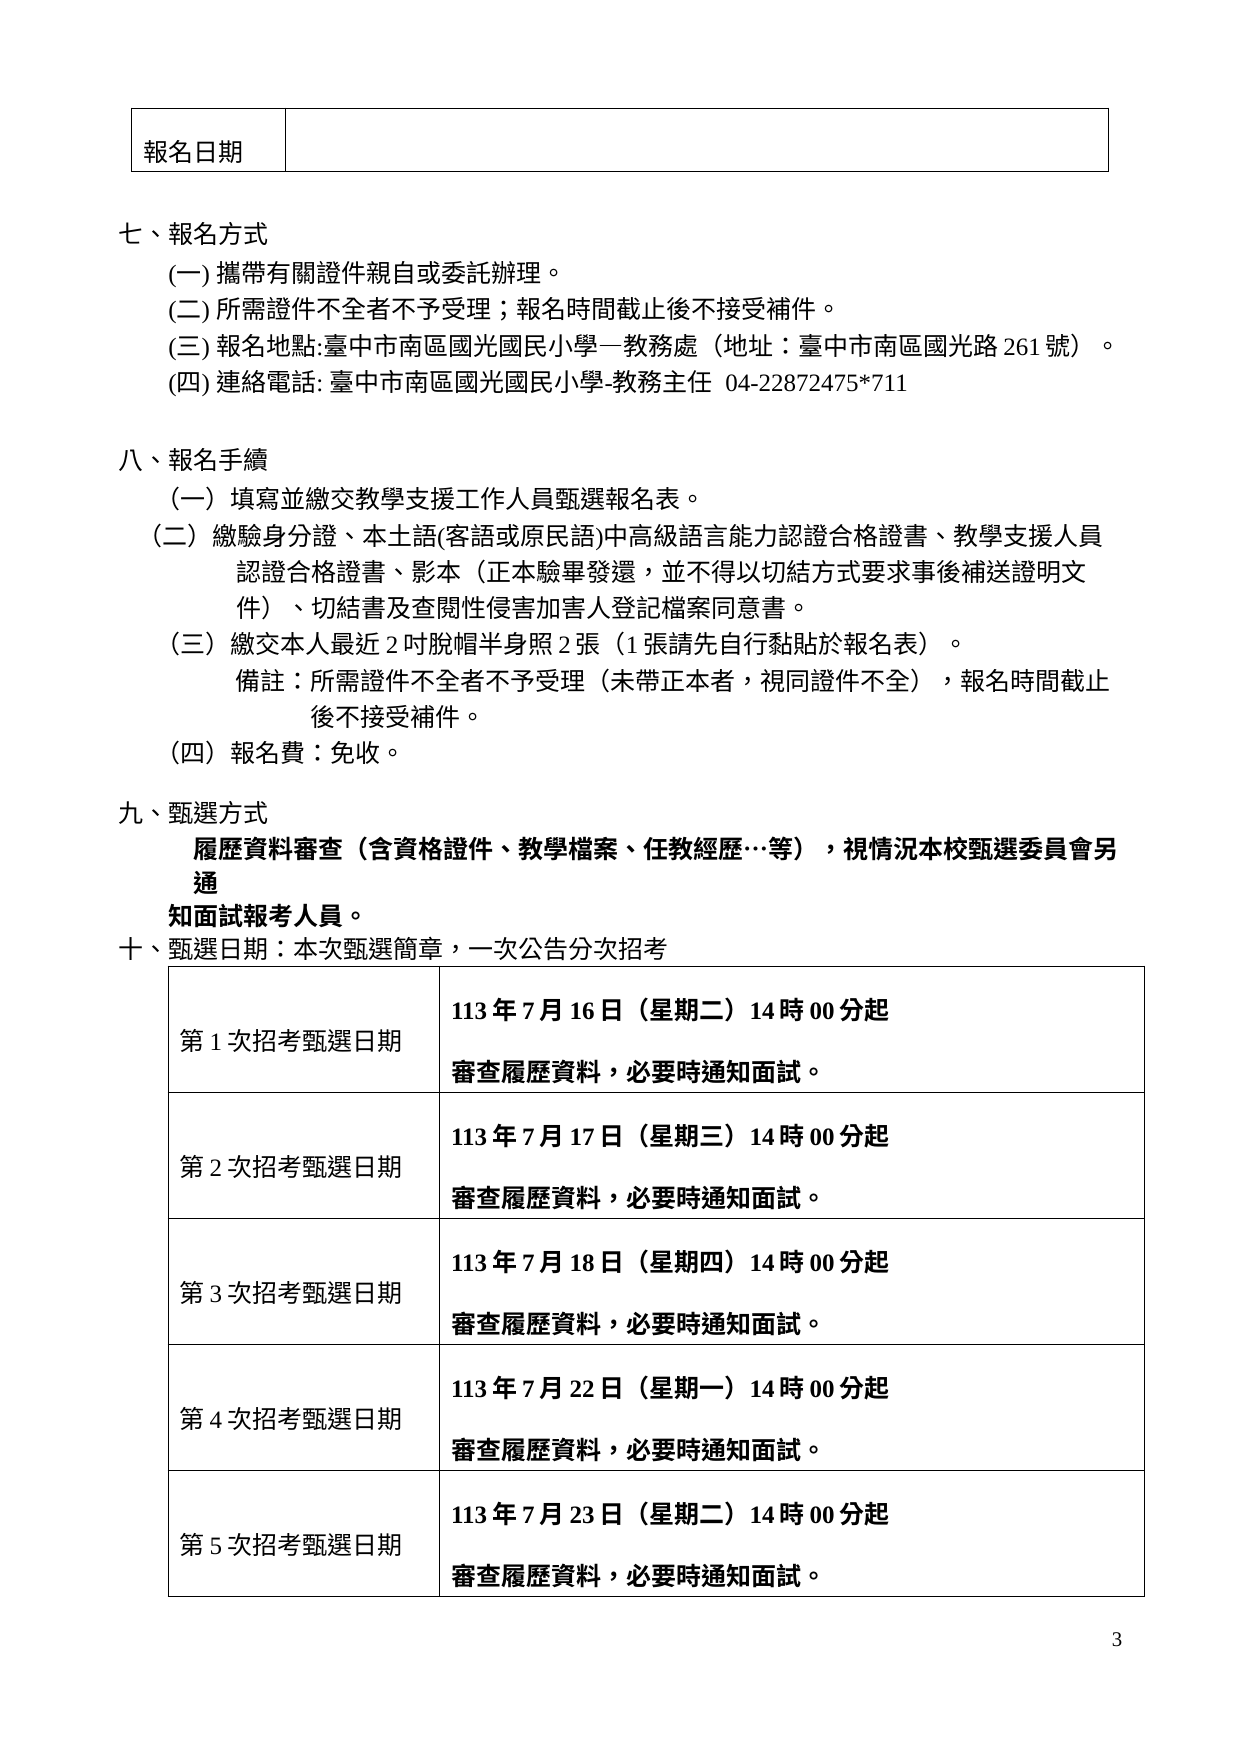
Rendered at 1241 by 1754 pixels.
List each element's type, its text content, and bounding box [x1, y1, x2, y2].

text （四）報名費：免收。 [156, 733, 1122, 770]
table_cell [286, 109, 1108, 171]
text (一) 攜帶有關證件親自或委託辦理。 [168, 253, 1122, 290]
text (四) 連絡電話: 臺中市南區國光國民小學-教務主任 04-22872475*711 [168, 362, 1122, 398]
table_cell 第2次招考甄選日期 [169, 1093, 439, 1218]
text 九、甄選方式 [118, 770, 1122, 832]
table_cell 113年7月18日（星期四）14時00分起 審查履歷資料，必要時通知面試。 [440, 1219, 1144, 1344]
text （三）繳交本人最近2吋脫帽半身照2張（1張請先自行黏貼於報名表）。 [156, 625, 1122, 661]
text 備註：所需證件不全者不予受理（未帶正本者，視同證件不全），報名時間截止後不接受補件。 [235, 661, 1122, 733]
table_header 第1次招考甄選日期 [169, 967, 439, 1092]
text 十、甄選日期：本次甄選簡章，一次公告分次招考 [118, 932, 1122, 966]
table_cell 113年7月23日（星期二）14時00分起 審查履歷資料，必要時通知面試。 [440, 1471, 1144, 1596]
table_cell 第5次招考甄選日期 [169, 1471, 439, 1596]
text 知面試報考人員。 [118, 899, 1122, 932]
text 七、報名方式 [118, 191, 1122, 253]
text （一）填寫並繳交教學支援工作人員甄選報名表。 [118, 480, 1122, 516]
table_cell 113年7月22日（星期一）14時00分起 審查履歷資料，必要時通知面試。 [440, 1345, 1144, 1470]
table_cell 第3次招考甄選日期 [169, 1219, 439, 1344]
text (三) 報名地點:臺中市南區國光國民小學—教務處（地址：臺中市南區國光路261號）。 [168, 326, 1122, 362]
text 八、報名手續 [118, 417, 1122, 480]
text (二) 所需證件不全者不予受理；報名時間截止後不接受補件。 [168, 290, 1122, 326]
table_cell 報名日期 [132, 109, 285, 171]
text 履歷資料審查（含資格證件、教學檔案、任教經歷…等），視情況本校甄選委員會另通 [193, 832, 1122, 899]
table_cell 第4次招考甄選日期 [169, 1345, 439, 1470]
table_header 113年7月16日（星期二）14時00分起 審查履歷資料，必要時通知面試。 [440, 967, 1144, 1092]
text （二）繳驗身分證、本土語(客語或原民語)中高級語言能力認證合格證書、教學支援人員認證合格證書、影本（正本驗畢發還，並不得以切結方式要求事後補送證明文件）、切結書及查閱性侵害加害人登記檔案同意書。 [118, 516, 1122, 625]
table_cell 113年7月17日（星期三）14時00分起 審查履歷資料，必要時通知面試。 [440, 1093, 1144, 1218]
